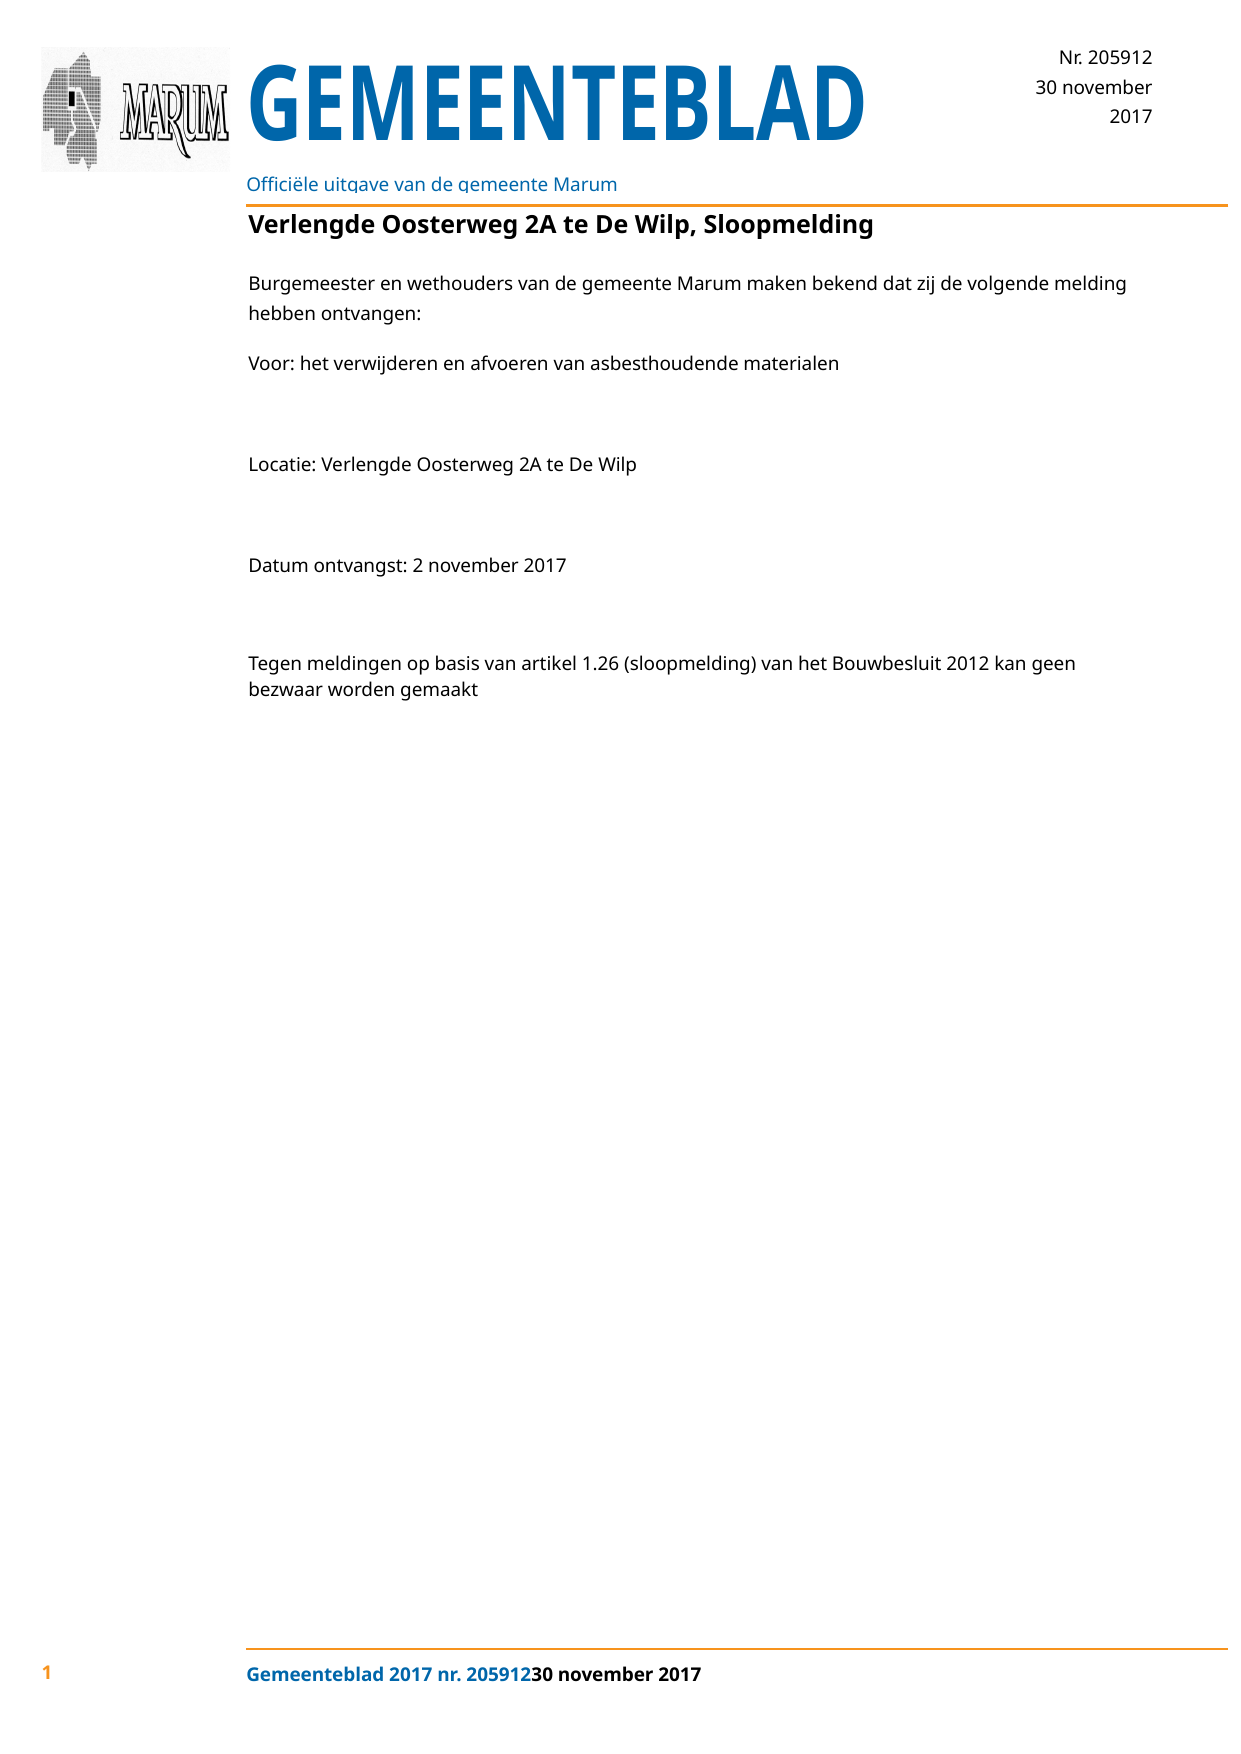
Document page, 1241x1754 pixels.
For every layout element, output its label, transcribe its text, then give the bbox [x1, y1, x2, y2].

text Burgemeester en wethouders van de gemeente Marum maken bekend dat zij de volgende melding hebben ontvangen: [248, 270, 1152, 326]
text Tegen meldingen op basis van artikel 1.26 (sloopmelding) van het Bouwbesluit 2012 kan geen bezwaar worden gemaakt [248, 650, 1152, 702]
text Voor: het verwijderen en afvoeren van asbesthoudende materialen [248, 350, 1152, 376]
text Datum ontvangst: 2 november 2017 [248, 552, 1152, 578]
picture [41, 47, 231, 172]
text Verlengde Oosterweg 2A te De Wilp, Sloopmelding [248, 207, 1152, 241]
text Locatie: Verlengde Oosterweg 2A te De Wilp [248, 451, 1152, 477]
